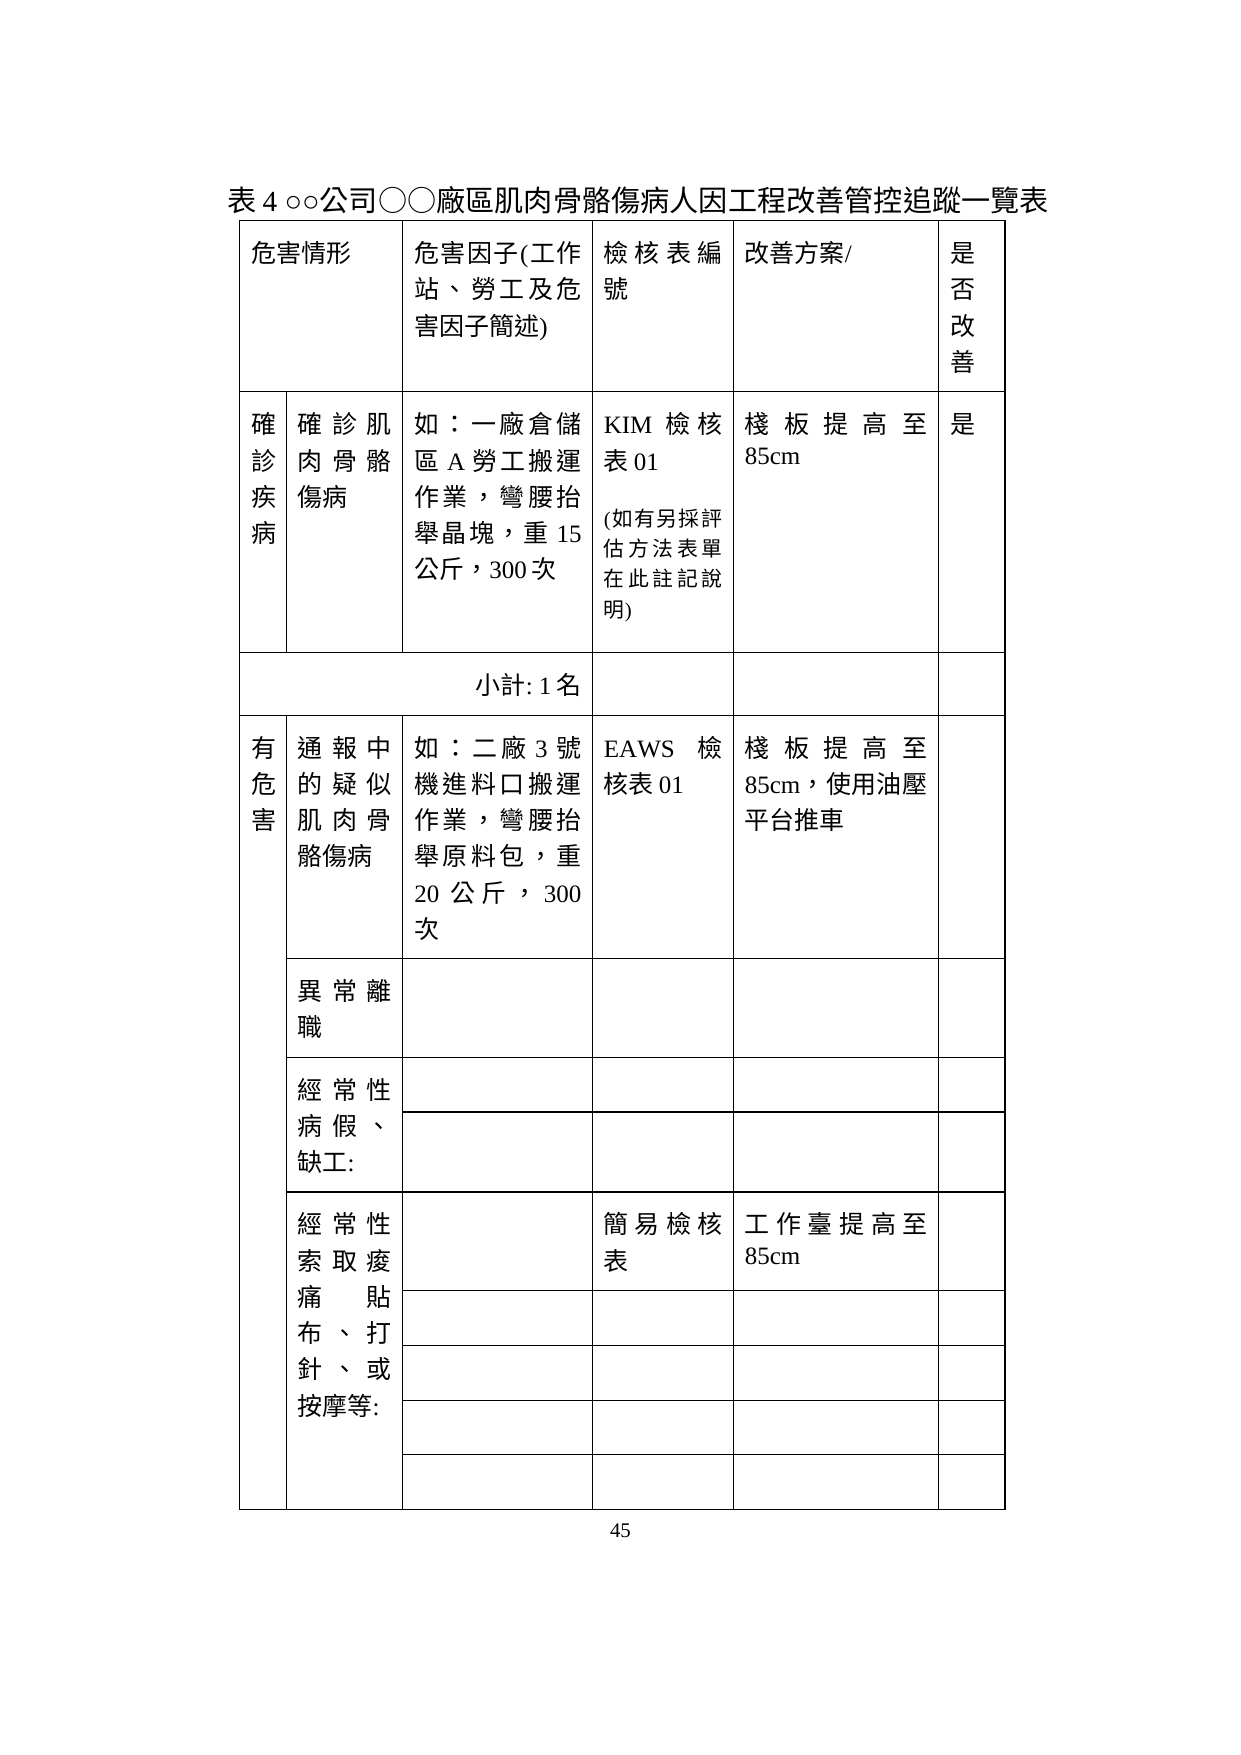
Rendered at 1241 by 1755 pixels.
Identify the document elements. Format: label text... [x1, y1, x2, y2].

table_cell [593, 959, 733, 1057]
table_cell [593, 1058, 733, 1111]
table_cell 小計: 1名 [240, 653, 592, 714]
table_cell 如：二廠3號機進料口搬運作業，彎腰抬舉原料包，重20公斤，300次 [403, 716, 592, 958]
table_cell [939, 716, 1004, 958]
table_header 是否改善 [939, 221, 1004, 391]
table_header 改善方案/ [734, 221, 938, 391]
table_cell [939, 1291, 1004, 1345]
table_cell [593, 1113, 733, 1191]
table_cell [939, 1346, 1004, 1399]
table_cell 通報中的疑似肌肉骨骼傷病 [287, 716, 402, 958]
table_cell 經常性索取痠痛貼布、打針、或按摩等: [287, 1193, 402, 1509]
table_cell [734, 653, 938, 714]
table_cell 異常離職 [287, 959, 402, 1057]
table_cell EAWS檢核表01 [593, 716, 733, 958]
table_cell [593, 1346, 733, 1399]
table_cell 是 [939, 392, 1004, 652]
table_cell KIM檢核表01 (如有另採評估方法表單在此註記說明) [593, 392, 733, 652]
table_cell 經常性病假、缺工: [287, 1058, 402, 1191]
table_header 危害情形 [240, 221, 402, 391]
table_cell 工作臺提高至85cm [734, 1193, 938, 1290]
table_cell [939, 1401, 1004, 1454]
table_header 檢核表編號 [593, 221, 733, 391]
table_cell [939, 959, 1004, 1057]
table_cell [734, 1113, 938, 1191]
table_cell 確診肌肉骨骼傷病 [287, 392, 402, 652]
table_cell [403, 1455, 592, 1509]
table_cell [593, 1291, 733, 1345]
table_cell [734, 1401, 938, 1454]
table_cell [403, 1291, 592, 1345]
table_cell [403, 1113, 592, 1191]
table_cell [734, 1346, 938, 1399]
table_cell 簡易檢核表 [593, 1193, 733, 1290]
table_cell [734, 959, 938, 1057]
table_cell [939, 653, 1004, 714]
table_cell [734, 1455, 938, 1509]
table_cell 如：一廠倉儲區A勞工搬運作業，彎腰抬舉晶塊，重15公斤，300次 [403, 392, 592, 652]
table_cell [403, 1193, 592, 1290]
table_cell [593, 1401, 733, 1454]
table_cell 棧板提高至85cm，使用油壓平台推車 [734, 716, 938, 958]
table_cell [403, 1058, 592, 1111]
table_cell 有危害 [240, 716, 286, 1509]
table_header 危害因子(工作站、勞工及危害因子簡述) [403, 221, 592, 391]
table_cell [403, 959, 592, 1057]
table_cell [734, 1058, 938, 1111]
table_cell [403, 1346, 592, 1399]
table_cell 棧板提高至85cm [734, 392, 938, 652]
table_cell [939, 1058, 1004, 1111]
table_cell [939, 1113, 1004, 1191]
table_cell [593, 1455, 733, 1509]
table_cell [593, 653, 733, 714]
table_cell 確診疾病 [240, 392, 286, 652]
table_cell [734, 1291, 938, 1345]
table_cell [939, 1455, 1004, 1509]
table_cell [403, 1401, 592, 1454]
table_cell [939, 1193, 1004, 1290]
text 表4 ○○公司○○廠區肌肉骨骼傷病人因工程改善管控追蹤一覽表 [227, 178, 1087, 220]
